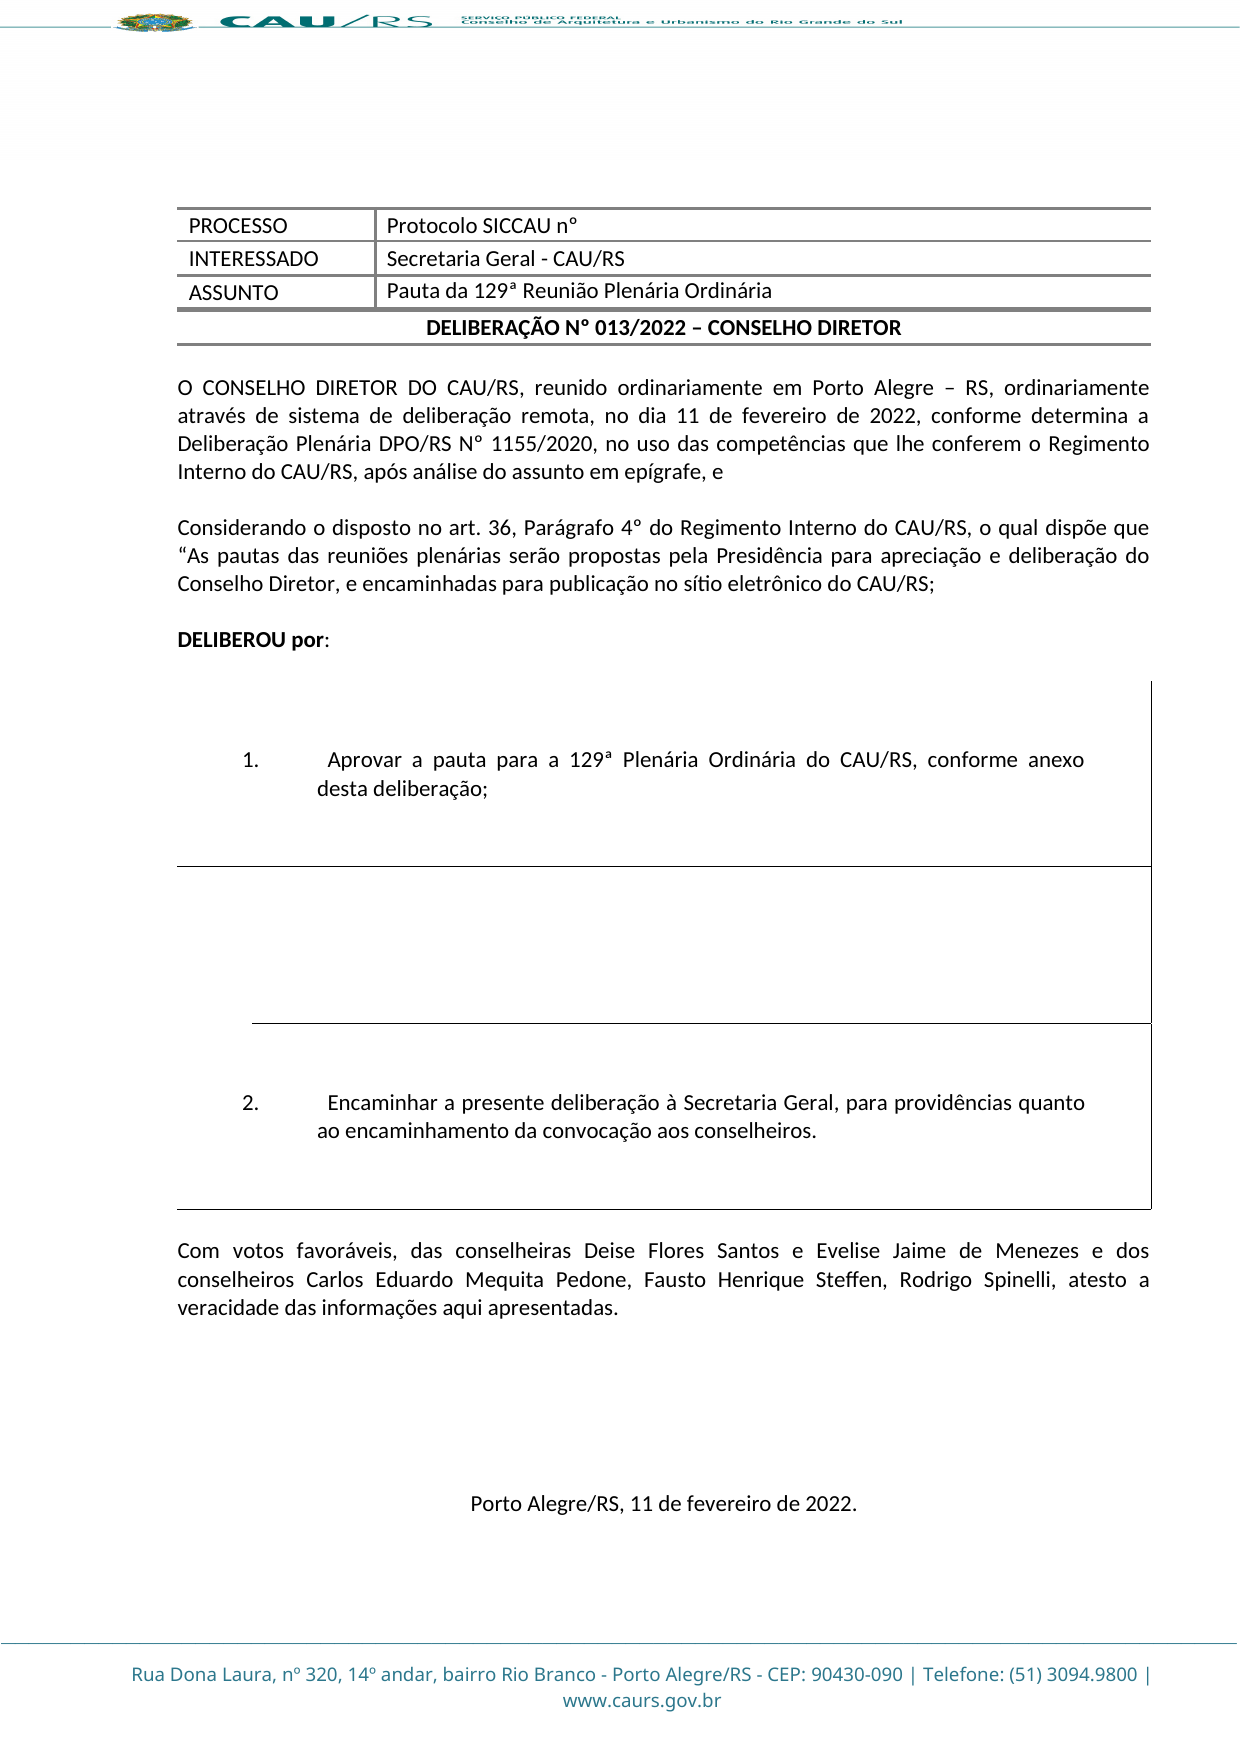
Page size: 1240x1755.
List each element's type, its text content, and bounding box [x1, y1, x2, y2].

table_cell Pauta da 129ª Reunião Plenária Ordinária [377, 277, 1151, 307]
table_cell DELIBERAÇÃO Nº 013/2022 – CONSELHO DIRETOR [177, 312, 1151, 343]
table_cell Secretaria Geral - CAU/RS [377, 242, 1151, 273]
text Com votos favoráveis, das conselheiras Deise Flores Santos e Evelise Jaime de Menezes e dos conselheiros Carlos Eduardo Mequita Pedone, Fausto Henrique Steffen, Rodrigo Spinelli, atesto a veracidade das informações aqui apresentadas. [177, 1237, 1151, 1321]
table_cell INTERESSADO [177, 242, 374, 273]
text O CONSELHO DIRETOR DO CAU/RS, reunido ordinariamente em Porto Alegre – RS, ordinariamente através de sistema de deliberação remota, no dia 11 de fevereiro de 2022, conforme determina a Deliberação Plenária DPO/RS Nº 1155/2020, no uso das competências que lhe conferem o Regimento Interno do CAU/RS, após análise do assunto em epígrafe, e [177, 373, 1151, 485]
text Considerando o disposto no art. 36, Parágrafo 4º do Regimento Interno do CAU/RS, o qual dispõe que “As pautas das reuniões plenárias serão propostas pela Presidência para apreciação e deliberação do Conselho Diretor, e encaminhadas para publicação no sítio eletrônico do CAU/RS; [177, 513, 1151, 597]
table_header PROCESSO [177, 210, 374, 240]
list Encaminhar a presente deliberação à Secretaria Geral, para providências quanto ao encaminhamento da convocação aos conselheiros. [177, 1023, 1151, 1209]
text Porto Alegre/RS, 11 de fevereiro de 2022. [177, 1489, 1151, 1517]
list Aprovar a pauta para a 129ª Plenária Ordinária do CAU/RS, conforme anexo desta deliberação; [177, 681, 1151, 866]
table_cell ASSUNTO [177, 277, 374, 307]
table_header Protocolo SICCAU nº [377, 210, 1151, 240]
text DELIBEROU por: [177, 625, 1151, 653]
